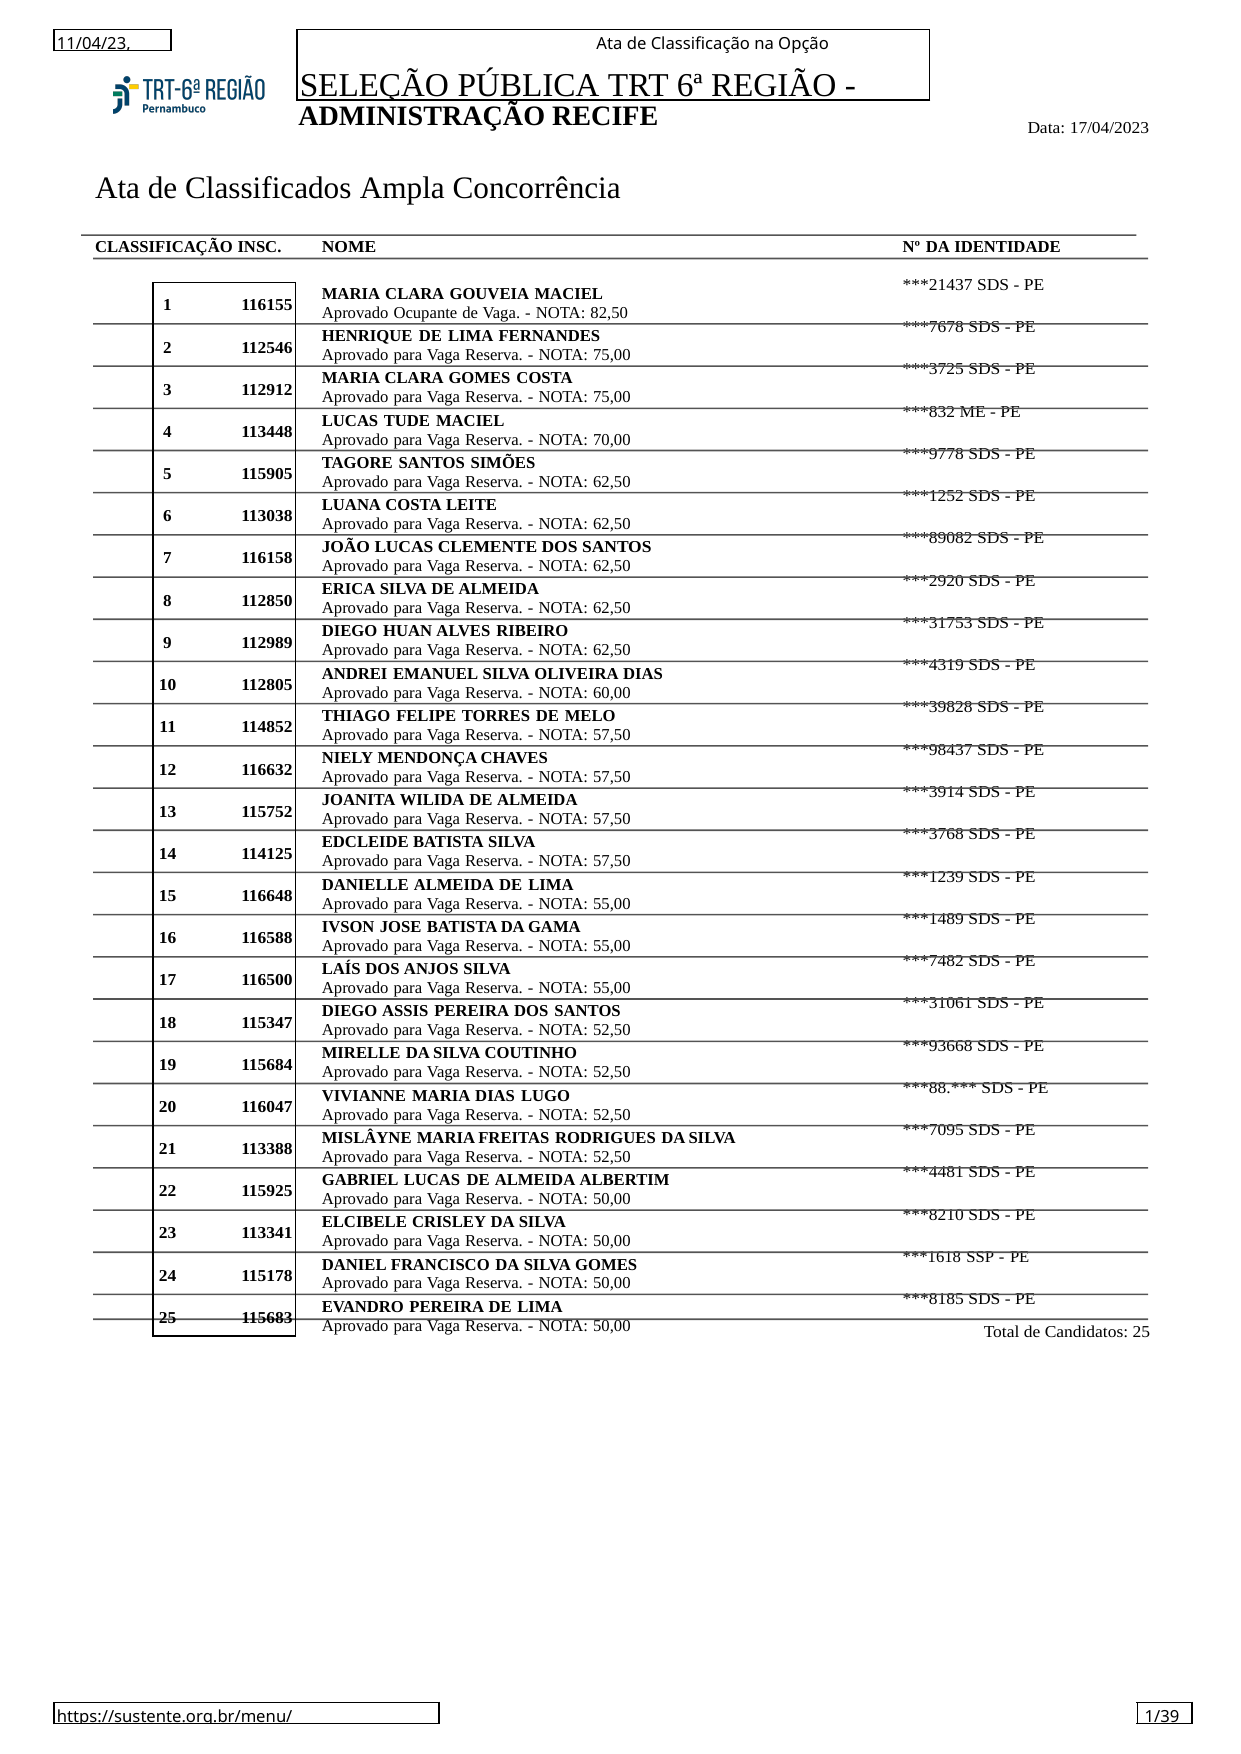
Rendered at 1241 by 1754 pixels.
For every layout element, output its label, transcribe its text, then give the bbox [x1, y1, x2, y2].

text ***1618 SSP - PE [902, 1247, 1161, 1266]
table_cell 16 [154, 916, 209, 958]
text Aprovado para Vaga Reserva. - NOTA: 62,50 [322, 472, 745, 491]
text Aprovado para Vaga Reserva. - NOTA: 57,50 [322, 809, 745, 828]
table_cell 23 [154, 1212, 209, 1254]
table_cell 113388 [209, 1127, 295, 1169]
table_cell 19 [154, 1043, 209, 1085]
table_cell 116648 [209, 874, 295, 916]
table_cell 2 [154, 326, 209, 368]
table_cell 9 [154, 621, 209, 663]
text ***3768 SDS - PE [902, 824, 1161, 843]
text ***7678 SDS - PE [902, 317, 1161, 336]
table_cell 115752 [209, 790, 295, 832]
table_cell 21 [154, 1127, 209, 1169]
table_cell 115683 [209, 1296, 295, 1335]
text ***7482 SDS - PE [902, 951, 1161, 970]
table_header 1 [154, 284, 209, 326]
table_cell 114125 [209, 832, 295, 874]
text Aprovado para Vaga Reserva. - NOTA: 50,00 [322, 1232, 745, 1251]
text ***8210 SDS - PE [902, 1204, 1161, 1223]
subtitle HENRIQUE DE LIMA FERNANDES [322, 326, 745, 345]
text Aprovado para Vaga Reserva. - NOTA: 57,50 [322, 767, 745, 786]
table_cell 20 [154, 1085, 209, 1127]
text Aprovado para Vaga Reserva. - NOTA: 50,00 [322, 1189, 745, 1208]
subtitle EVANDRO PEREIRA DE LIMA [322, 1297, 745, 1316]
text ***832 ME - PE [902, 401, 1161, 421]
subtitle MIRELLE DA SILVA COUTINHO [322, 1044, 745, 1063]
text ***1239 SDS - PE [902, 866, 1161, 886]
table_cell 114852 [209, 705, 295, 747]
table_cell 4 [154, 410, 209, 452]
table_cell 18 [154, 1001, 209, 1043]
subtitle DIEGO ASSIS PEREIRA DOS SANTOS [322, 1002, 745, 1021]
table_cell 113448 [209, 410, 295, 452]
text ***39828 SDS - PE [902, 697, 1161, 716]
text Aprovado para Vaga Reserva. - NOTA: 62,50 [322, 641, 745, 660]
text ***93668 SDS - PE [902, 1035, 1161, 1054]
table_cell 115925 [209, 1169, 295, 1212]
text ***21437 SDS - PE [902, 275, 1161, 294]
subtitle ERICA SILVA DE ALMEIDA [322, 579, 745, 598]
text Data: 17/04/2023 [1027, 118, 1161, 137]
subtitle CLASSIFICAÇÃO INSC. NOME Nº DA IDENTIDADE [95, 238, 1161, 257]
table_cell 14 [154, 832, 209, 874]
text ADMINISTRAÇÃO RECIFE [298, 101, 663, 131]
subtitle NIELY MENDONÇA CHAVES [322, 748, 745, 767]
table_header 116155 [209, 284, 295, 326]
subtitle IVSON JOSE BATISTA DA GAMA [322, 917, 745, 936]
subtitle LUANA COSTA LEITE [322, 495, 745, 514]
text Aprovado para Vaga Reserva. - NOTA: 50,00 [322, 1274, 745, 1293]
subtitle EDCLEIDE BATISTA SILVA [322, 833, 745, 852]
table_cell 112912 [209, 368, 295, 410]
text Aprovado para Vaga Reserva. - NOTA: 55,00 [322, 936, 745, 955]
table_cell 112850 [209, 579, 295, 621]
subtitle JOANITA WILIDA DE ALMEIDA [322, 791, 745, 809]
text Aprovado para Vaga Reserva. - NOTA: 50,00 [322, 1321, 745, 1335]
text Aprovado para Vaga Reserva. - NOTA: 62,50 [322, 514, 745, 533]
table_cell 116632 [209, 748, 295, 790]
text Aprovado para Vaga Reserva. - NOTA: 62,50 [322, 598, 745, 617]
table_cell 3 [154, 368, 209, 410]
text ***89082 SDS - PE [902, 528, 1161, 547]
text Aprovado para Vaga Reserva. - NOTA: 55,00 [322, 978, 745, 997]
subtitle ELCIBELE CRISLEY DA SILVA [322, 1213, 745, 1232]
text Aprovado para Vaga Reserva. - NOTA: 70,00 [322, 430, 745, 449]
subtitle GABRIEL LUCAS DE ALMEIDA ALBERTIM [322, 1170, 745, 1189]
text Aprovado para Vaga Reserva. - NOTA: 57,50 [322, 725, 745, 744]
text Aprovado para Vaga Reserva. - NOTA: 52,50 [322, 1105, 745, 1124]
text Aprovado para Vaga Reserva. - NOTA: 55,00 [322, 894, 745, 913]
table_cell 6 [154, 494, 209, 537]
subtitle THIAGO FELIPE TORRES DE MELO [322, 706, 745, 725]
table_cell 113341 [209, 1212, 295, 1254]
table_cell 10 [154, 663, 209, 705]
subtitle MISLÂYNE MARIA FREITAS RODRIGUES DA SILVA [322, 1128, 745, 1147]
table_cell 5 [154, 452, 209, 494]
table_cell 17 [154, 959, 209, 1001]
table_cell 116588 [209, 916, 295, 958]
text Aprovado para Vaga Reserva. - NOTA: 75,00 [322, 388, 745, 407]
picture [94, 62, 291, 133]
text Aprovado para Vaga Reserva. - NOTA: 62,50 [322, 556, 745, 575]
subtitle ANDREI EMANUEL SILVA OLIVEIRA DIAS [322, 664, 745, 683]
table_cell 22 [154, 1169, 209, 1212]
subtitle LAÍS DOS ANJOS SILVA [322, 959, 745, 978]
text ***3914 SDS - PE [902, 782, 1161, 801]
text Aprovado para Vaga Reserva. - NOTA: 57,50 [322, 852, 745, 871]
text ***98437 SDS - PE [902, 739, 1161, 759]
text ***31061 SDS - PE [902, 993, 1161, 1012]
table_cell 7 [154, 537, 209, 579]
text ***4481 SDS - PE [902, 1162, 1161, 1181]
subtitle MARIA CLARA GOMES COSTA [322, 369, 745, 388]
table_cell 112546 [209, 326, 295, 368]
text ***4319 SDS - PE [902, 655, 1161, 674]
subtitle DIEGO HUAN ALVES RIBEIRO [322, 622, 745, 641]
table_cell 25 [154, 1296, 209, 1335]
table_cell 115178 [209, 1254, 295, 1296]
text Aprovado Ocupante de Vaga. - NOTA: 82,50 [322, 303, 745, 322]
text ***88.*** SDS - PE [902, 1078, 1161, 1097]
table_cell 12 [154, 748, 209, 790]
table_cell 112805 [209, 663, 295, 705]
table_cell 113038 [209, 494, 295, 537]
table_cell 116158 [209, 537, 295, 579]
text ***31753 SDS - PE [902, 613, 1161, 632]
text Aprovado para Vaga Reserva. - NOTA: 52,50 [322, 1063, 745, 1082]
text Total de Candidatos: 25 [983, 1322, 1161, 1341]
text Aprovado para Vaga Reserva. - NOTA: 52,50 [322, 1021, 745, 1039]
subtitle DANIELLE ALMEIDA DE LIMA [322, 875, 745, 894]
table_cell 115905 [209, 452, 295, 494]
table_cell 24 [154, 1254, 209, 1296]
text Aprovado para Vaga Reserva. - NOTA: 60,00 [322, 683, 745, 702]
subtitle VIVIANNE MARIA DIAS LUGO [322, 1086, 745, 1105]
text Aprovado para Vaga Reserva. - NOTA: 75,00 [322, 345, 745, 364]
subtitle TAGORE SANTOS SIMÕES [322, 453, 745, 472]
table_cell 112989 [209, 621, 295, 663]
subtitle Ata de Classificados Ampla Concorrência [95, 169, 663, 205]
table_cell 8 [154, 579, 209, 621]
text ***9778 SDS - PE [902, 444, 1161, 463]
subtitle DANIEL FRANCISCO DA SILVA GOMES [322, 1255, 745, 1274]
table_cell 115684 [209, 1043, 295, 1085]
subtitle JOÃO LUCAS CLEMENTE DOS SANTOS [322, 537, 745, 556]
text ***2920 SDS - PE [902, 571, 1161, 590]
table_cell 115347 [209, 1001, 295, 1043]
text ***3725 SDS - PE [902, 359, 1161, 378]
table_cell 116500 [209, 959, 295, 1001]
text Aprovado para Vaga Reserva. - NOTA: 52,50 [322, 1147, 745, 1166]
text ***1489 SDS - PE [902, 908, 1161, 928]
table_cell 116047 [209, 1085, 295, 1127]
text MARIA CLARA GOUVEIA MACIEL [322, 284, 745, 303]
table_cell 13 [154, 790, 209, 832]
text ***1252 SDS - PE [902, 486, 1161, 505]
subtitle LUCAS TUDE MACIEL [322, 411, 745, 430]
table_cell 15 [154, 874, 209, 916]
text ***8185 SDS - PE [902, 1289, 1161, 1308]
table_cell 11 [154, 705, 209, 747]
text ***7095 SDS - PE [902, 1120, 1161, 1139]
